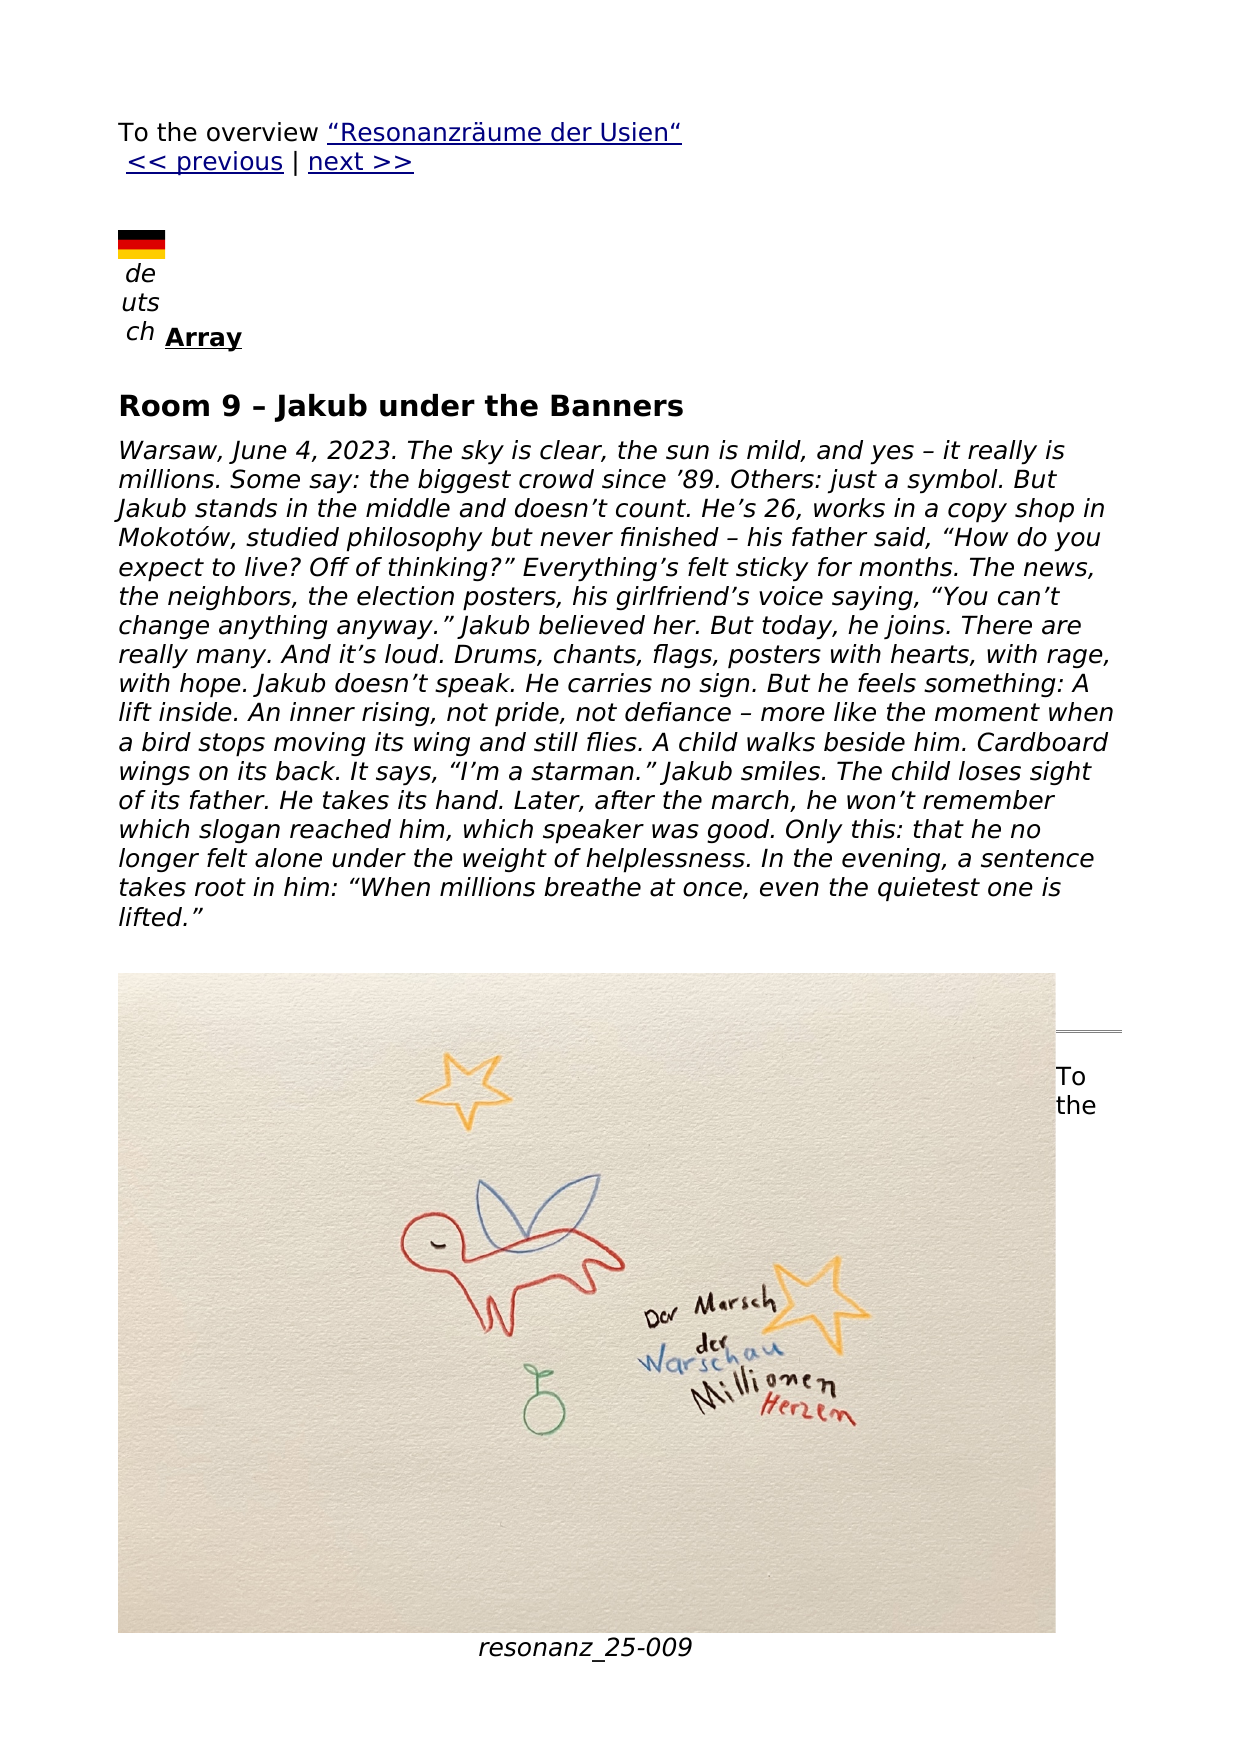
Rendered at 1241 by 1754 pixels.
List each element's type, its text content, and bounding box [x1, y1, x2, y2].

text Array [118, 218, 1122, 352]
text To the [1056, 1062, 1122, 1120]
picture [118, 230, 166, 259]
picture [118, 973, 1056, 1633]
subtitle Room 9 – Jakub under the Banners [118, 390, 1122, 424]
text To the overview “Resonanzräume der Usien“ << previous | next >> [118, 118, 1122, 206]
text deutsch [118, 259, 165, 346]
text Warsaw, June 4, 2023. The sky is clear, the sun is mild, and yes – it really is millions. Some say: the biggest crowd since ’89. Others: just a symbol. But Jakub stands in the middle and doesn’t count. He’s 26, works in a copy shop in Mokotów, studied philosophy but never finished – his father said, “How do you expect to live? Off of thinking?” Everything’s felt sticky for months. The news, the neighbors, the election posters, his girlfriend’s voice saying, “You can’t change anything anyway.” Jakub believed her. But today, he joins. There are really many. And it’s loud. Drums, chants, flags, posters with hearts, with rage, with hope. Jakub doesn’t speak. He carries no sign. But he feels something: A lift inside. An inner rising, not pride, not defiance – more like the moment when a bird stops moving its wing and still flies. A child walks beside him. Cardboard wings on its back. It says, “I’m a starman.” Jakub smiles. The child loses sight of its father. He takes its hand. Later, after the march, he won’t remember which slogan reached him, which speaker was good. Only this: that he no longer felt alone under the weight of helplessness. In the evening, a sentence takes root in him: “When millions breathe at once, even the quietest one is lifted.” [118, 436, 1122, 961]
text resonanz_25-009 [118, 1633, 1056, 1662]
